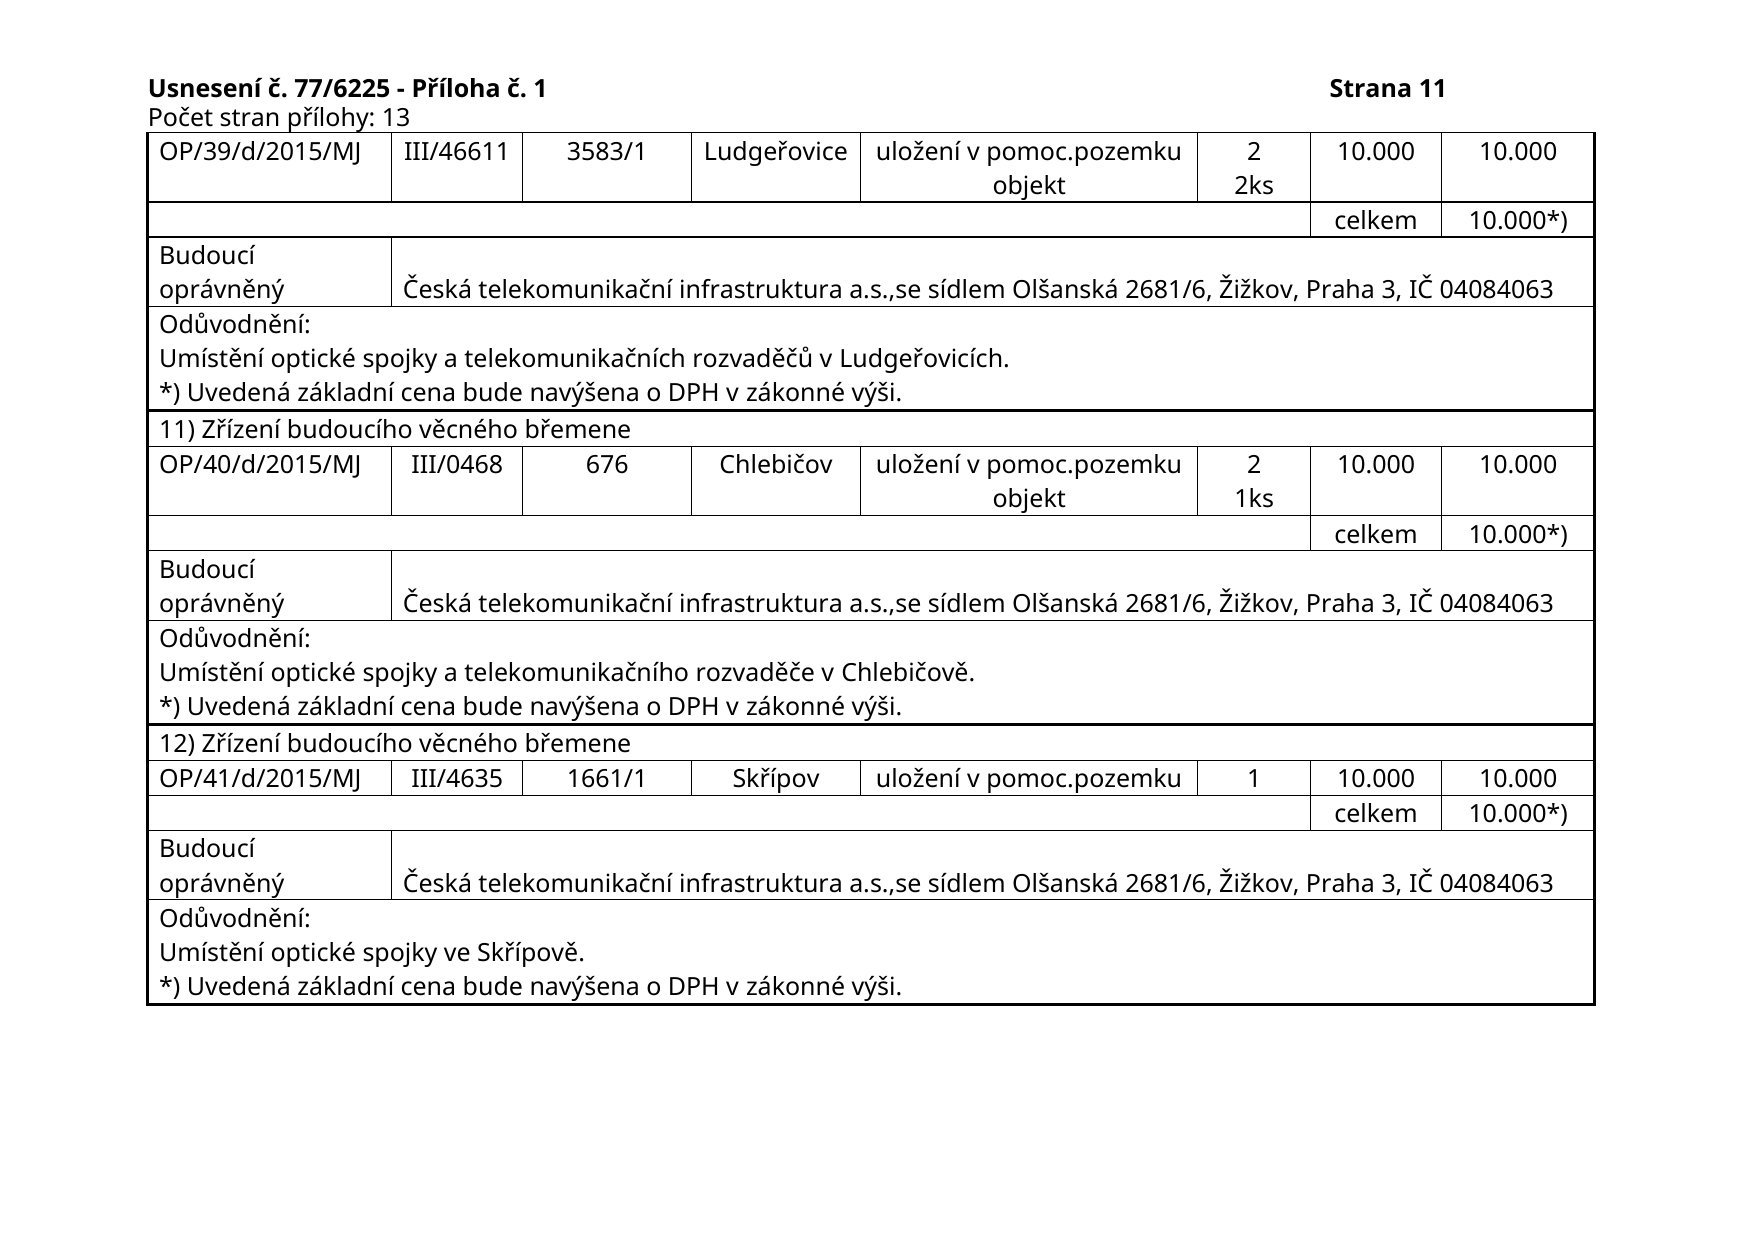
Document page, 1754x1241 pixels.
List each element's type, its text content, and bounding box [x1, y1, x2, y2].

table_cell 10.000 [1442, 447, 1593, 515]
table_cell Odůvodnění: Umístění optické spojky a telekomunikačního rozvaděče v Chlebičově. *) Uvedená základní cena bude navýšena o DPH v zákonné výši. [149, 621, 1593, 723]
table_cell OP/39/d/2015/MJ [149, 133, 391, 201]
table_cell uložení v pomoc.pozemku objekt [861, 133, 1197, 201]
table_cell Chlebičov [692, 447, 860, 515]
table_cell 1661/1 [523, 761, 691, 795]
table_cell celkem [1311, 796, 1441, 830]
table_cell 2 1ks [1198, 447, 1310, 515]
table_cell 10.000*) [1442, 796, 1593, 830]
table_cell Odůvodnění: Umístění optické spojky a telekomunikačních rozvaděčů v Ludgeřovicích. *) Uvedená základní cena bude navýšena o DPH v zákonné výši. [149, 307, 1593, 409]
table_cell 3583/1 [523, 133, 691, 201]
table_cell 10.000 [1311, 761, 1441, 795]
table_cell uložení v pomoc.pozemku objekt [861, 447, 1197, 515]
table_cell celkem [1311, 516, 1441, 550]
table_cell Skřípov [692, 761, 860, 795]
table_cell celkem [1311, 203, 1441, 236]
table_cell Budoucí oprávněný [149, 831, 391, 899]
table_cell 10.000 [1442, 761, 1593, 795]
table_cell Budoucí oprávněný [149, 238, 391, 306]
table_cell 11) Zřízení budoucího věcného břemene [149, 412, 1593, 446]
table_cell 1 [1198, 761, 1310, 795]
table_cell [149, 516, 1310, 550]
table_cell III/4635 [392, 761, 522, 795]
table_cell uložení v pomoc.pozemku [861, 761, 1197, 795]
table_cell Česká telekomunikační infrastruktura a.s.,se sídlem Olšanská 2681/6, Žižkov, Praha 3, IČ 04084063 [392, 551, 1593, 619]
table_cell 10.000 [1311, 133, 1441, 201]
table_cell Odůvodnění: Umístění optické spojky ve Skřípově. *) Uvedená základní cena bude navýšena o DPH v zákonné výši. [149, 900, 1593, 1002]
table_cell 10.000*) [1442, 203, 1593, 236]
table_cell Ludgeřovice [692, 133, 860, 201]
table_cell OP/41/d/2015/MJ [149, 761, 391, 795]
table_cell [149, 203, 1310, 236]
table_cell Česká telekomunikační infrastruktura a.s.,se sídlem Olšanská 2681/6, Žižkov, Praha 3, IČ 04084063 [392, 831, 1593, 899]
table_cell 10.000*) [1442, 516, 1593, 550]
table_cell Budoucí oprávněný [149, 551, 391, 619]
table_cell OP/40/d/2015/MJ [149, 447, 391, 515]
table_cell 10.000 [1442, 133, 1593, 201]
table_cell 676 [523, 447, 691, 515]
table_cell Česká telekomunikační infrastruktura a.s.,se sídlem Olšanská 2681/6, Žižkov, Praha 3, IČ 04084063 [392, 238, 1593, 306]
table_cell 12) Zřízení budoucího věcného břemene [149, 726, 1593, 760]
table_cell 10.000 [1311, 447, 1441, 515]
table_cell 2 2ks [1198, 133, 1310, 201]
table_cell III/46611 [392, 133, 522, 201]
table_cell III/0468 [392, 447, 522, 515]
table_cell [149, 796, 1310, 830]
